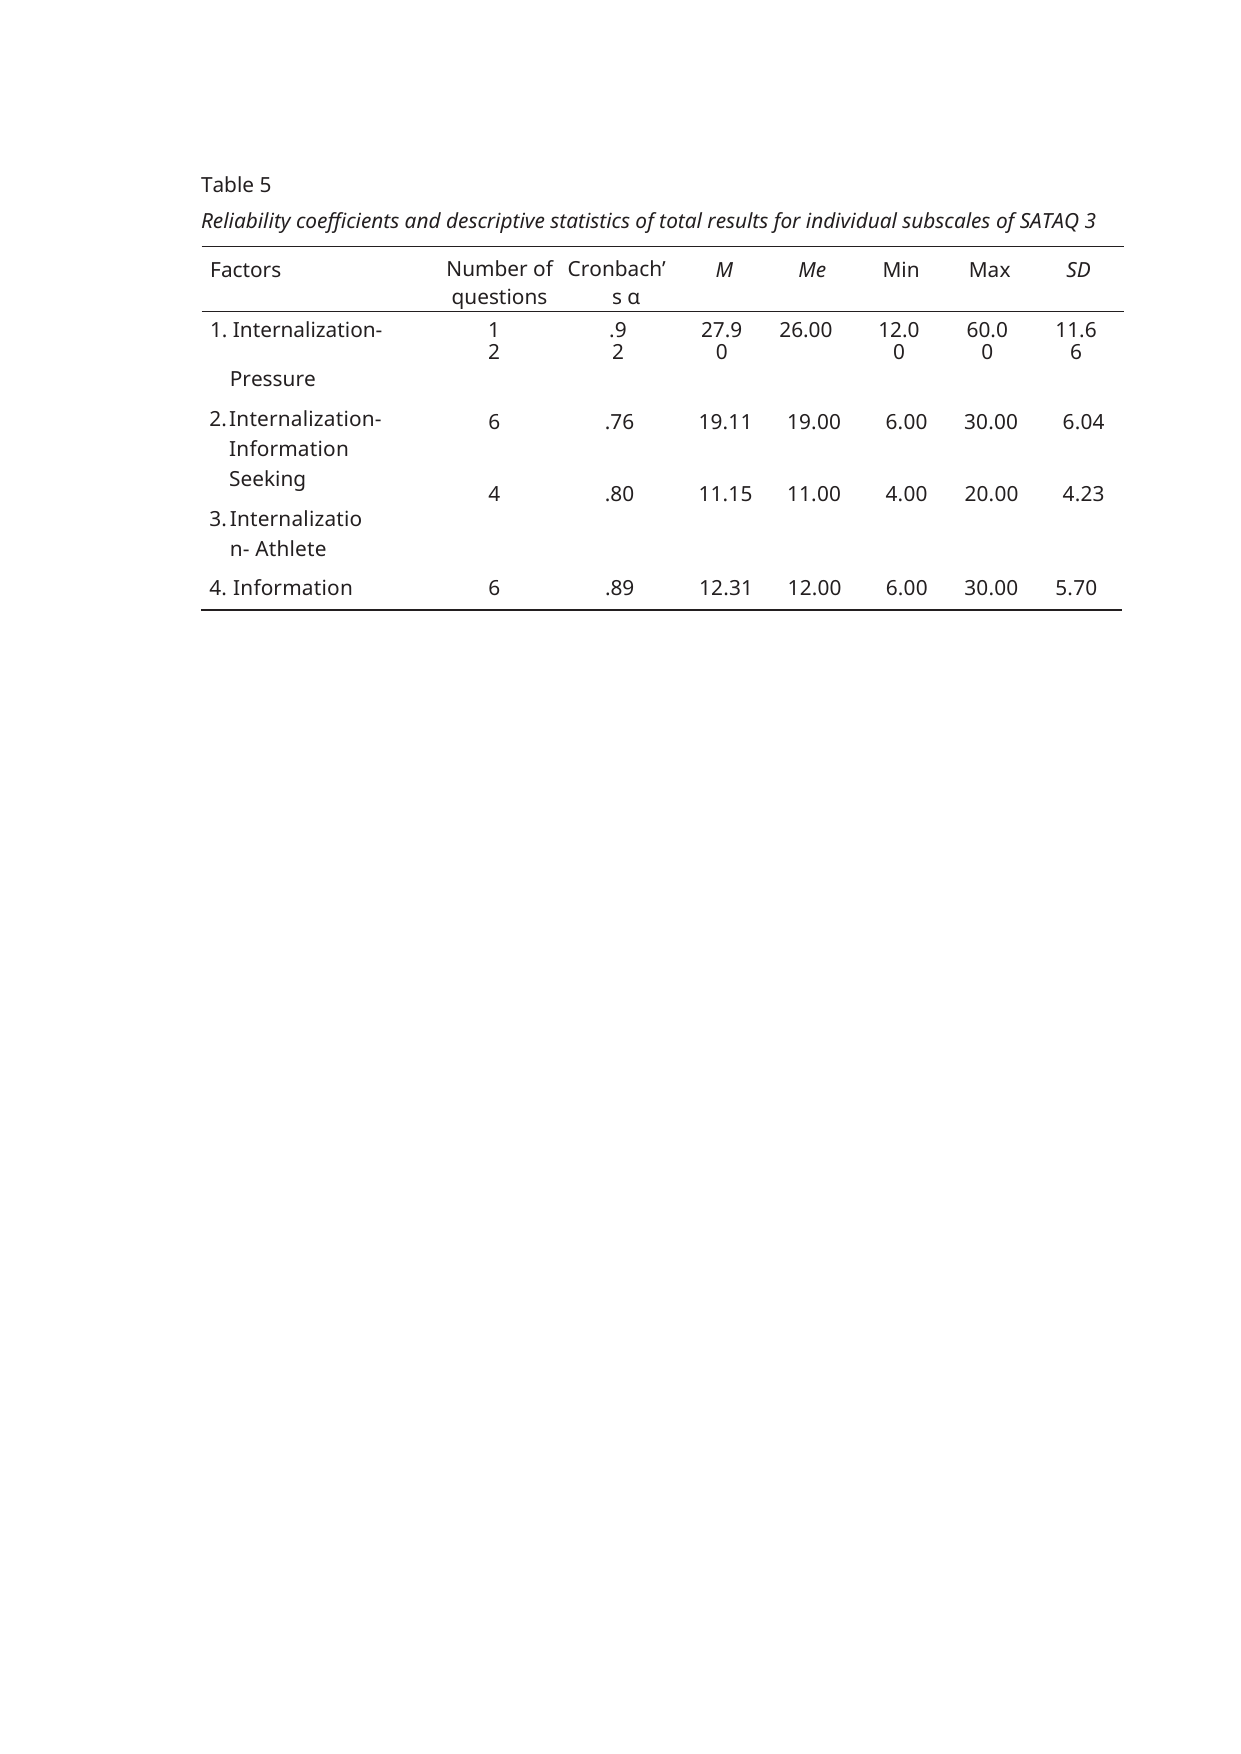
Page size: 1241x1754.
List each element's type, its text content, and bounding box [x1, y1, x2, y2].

text 6 .76 19.11 19.00 6.00 30.00 6.04 [488, 407, 1194, 436]
table_cell 12 [407, 312, 554, 363]
table_header Number of questions [407, 247, 554, 311]
table_cell 60.00 [943, 312, 1032, 363]
table_header Factors [202, 247, 407, 311]
text 4. Information 6 .89 12.31 12.00 6.00 30.00 5.70 [209, 573, 1194, 601]
text Table 5 [201, 171, 1194, 199]
table_header Me [766, 247, 854, 311]
text Reliability coefficients and descriptive statistics of total results for individual subscales of SATAQ 3 [201, 206, 1194, 234]
table_header Max [943, 247, 1032, 311]
table_header Min [855, 247, 943, 311]
table_header Cronbach’s α [554, 247, 684, 311]
list Internalization- Athlete [209, 504, 367, 562]
table_cell 11.66 [1032, 312, 1123, 363]
table_cell .92 [554, 312, 684, 363]
table_cell 12.00 [855, 312, 943, 363]
list Internalization- Information Seeking [209, 404, 409, 492]
table_cell 26.00 [766, 312, 854, 363]
text 4 .80 11.15 11.00 4.00 20.00 4.23 [488, 479, 1194, 508]
table_cell 27.90 [684, 312, 766, 363]
table_cell 1. Internalization- [202, 312, 407, 363]
text Pressure [229, 364, 409, 393]
table_header SD [1032, 247, 1123, 311]
table_header M [684, 247, 766, 311]
